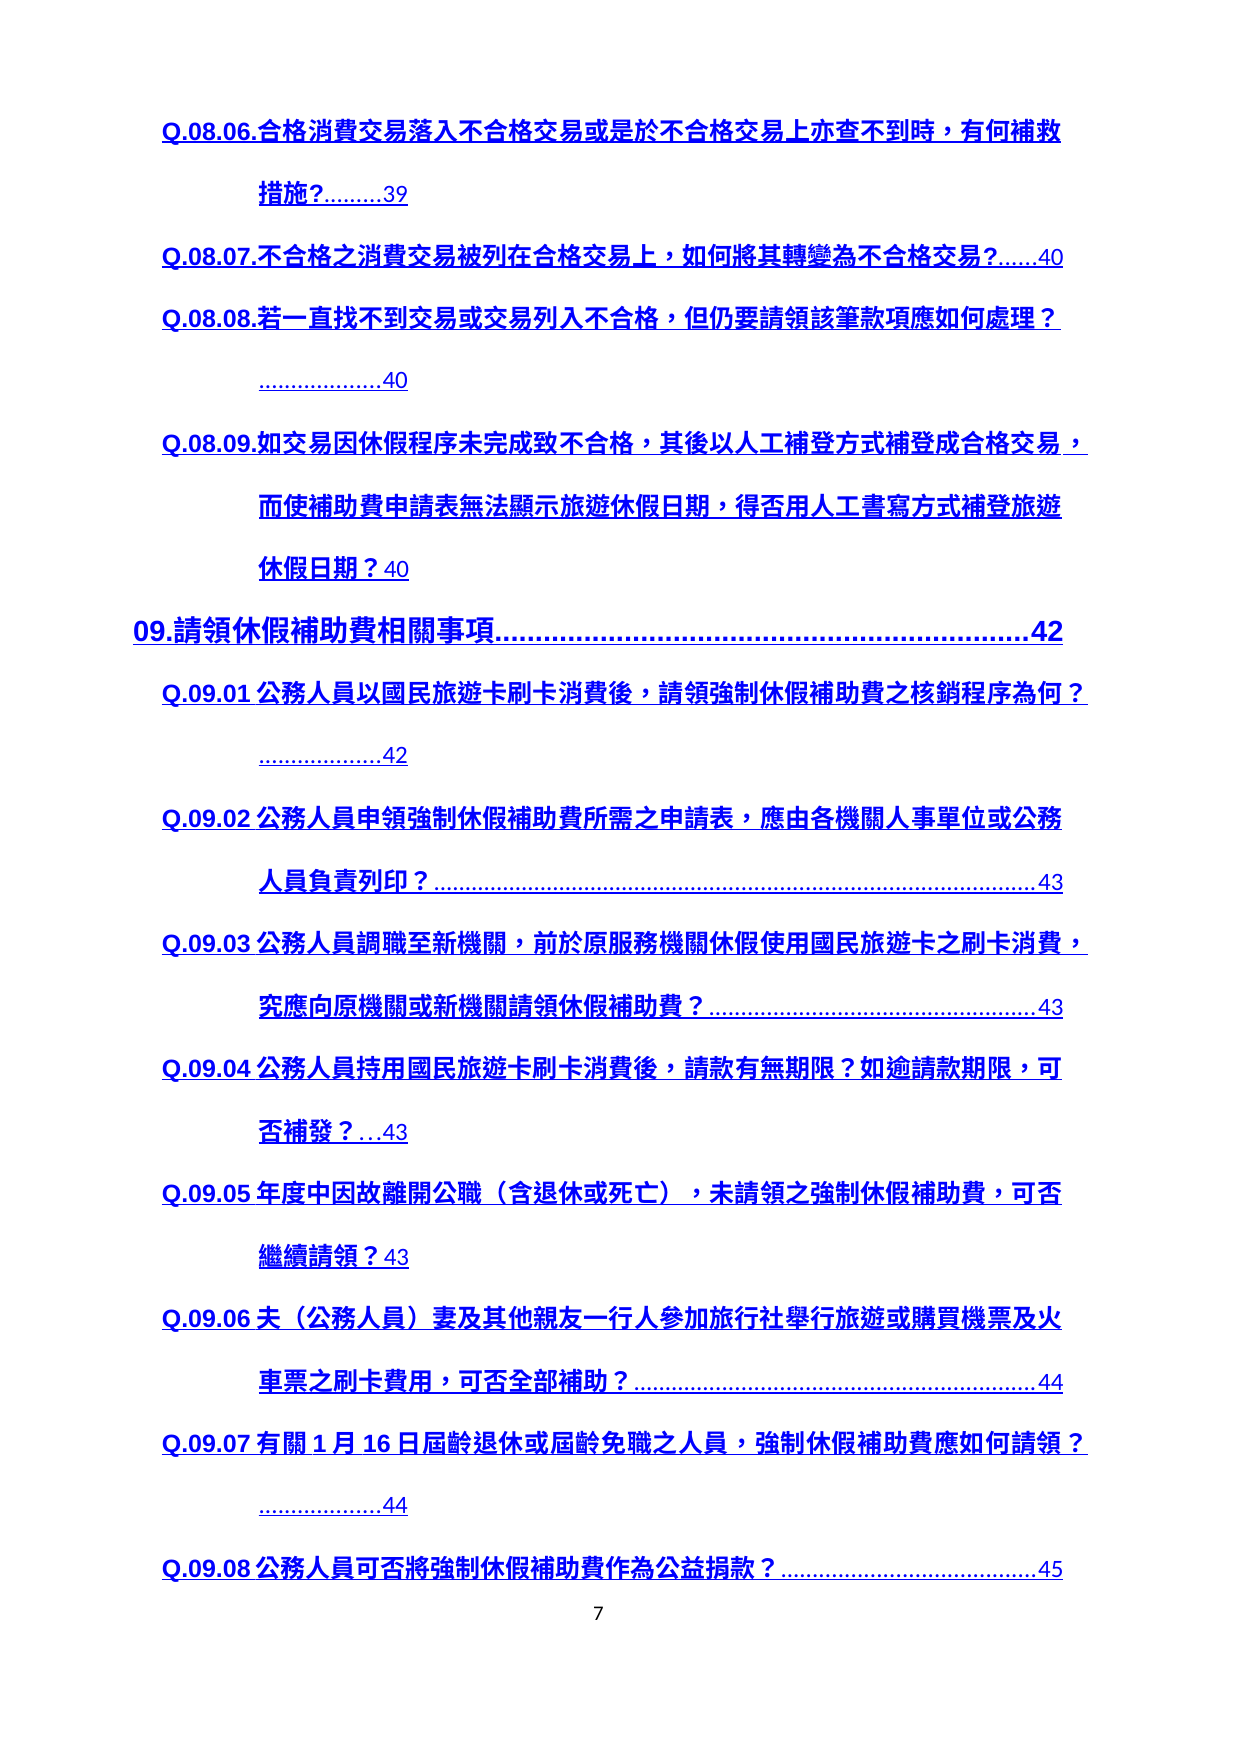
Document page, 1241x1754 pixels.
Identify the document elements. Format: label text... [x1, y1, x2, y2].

text Q.08.09.如交易因休假程序未完成致不合格，其後以人工補登方式補登成合格交易，而使補助費申請表無法顯示旅遊休假日期，得否用人工書寫方式補登旅遊休假日期？ 40 [162, 400, 1063, 587]
text [162, 1580, 1063, 1587]
text Q.09.01公務人員以國民旅遊卡刷卡消費後，請領強制休假補助費之核銷程序為何？ 42 [162, 650, 1063, 704]
text Q.09.02公務人員申領強制休假補助費所需之申請表，應由各機關人事單位或公務人員負責列印？ 43 [162, 775, 1063, 900]
text Q.09.01公務人員以國民旅遊卡刷卡消費後，請領強制休假補助費之核銷程序為何？ 42 [162, 705, 1063, 775]
text Q.08.08.若一直找不到交易或交易列入不合格，但仍要請領該筆款項應如何處理？ 40 [162, 275, 1063, 400]
text Q.09.06夫（公務人員）妻及其他親友一行人參加旅行社舉行旅遊或購買機票及火車票之刷卡費用，可否全部補助？ 44 [162, 1275, 1063, 1400]
text Q.09.08公務人員可否將強制休假補助費作為公益捐款？ 45 [162, 1525, 1063, 1579]
text 09.請領休假補助費相關事項 42 [133, 587, 1063, 644]
text Q.09.04公務人員持用國民旅遊卡刷卡消費後，請款有無期限？如逾請款期限，可否補發？ 43 [162, 1025, 1063, 1150]
text Q.09.07有關1月16日屆齡退休或屆齡免職之人員，強制休假補助費應如何請領？ 44 [162, 1400, 1063, 1454]
text Q.09.07有關1月16日屆齡退休或屆齡免職之人員，強制休假補助費應如何請領？ 44 [162, 1455, 1063, 1525]
text [162, 268, 1063, 275]
text Q.08.07.不合格之消費交易被列在合格交易上，如何將其轉變為不合格交易? 40 [162, 212, 1063, 266]
text Q.08.06.合格消費交易落入不合格交易或是於不合格交易上亦查不到時，有何補救措施? 39 [162, 87, 1063, 212]
text [133, 645, 1063, 650]
text Q.09.03公務人員調職至新機關，前於原服務機關休假使用國民旅遊卡之刷卡消費，究應向原機關或新機關請領休假補助費？ 43 [162, 955, 1063, 1025]
text Q.09.05年度中因故離開公職（含退休或死亡），未請領之強制休假補助費，可否繼續請領？ 43 [162, 1150, 1063, 1275]
text Q.09.03公務人員調職至新機關，前於原服務機關休假使用國民旅遊卡之刷卡消費，究應向原機關或新機關請領休假補助費？ 43 [162, 900, 1063, 954]
